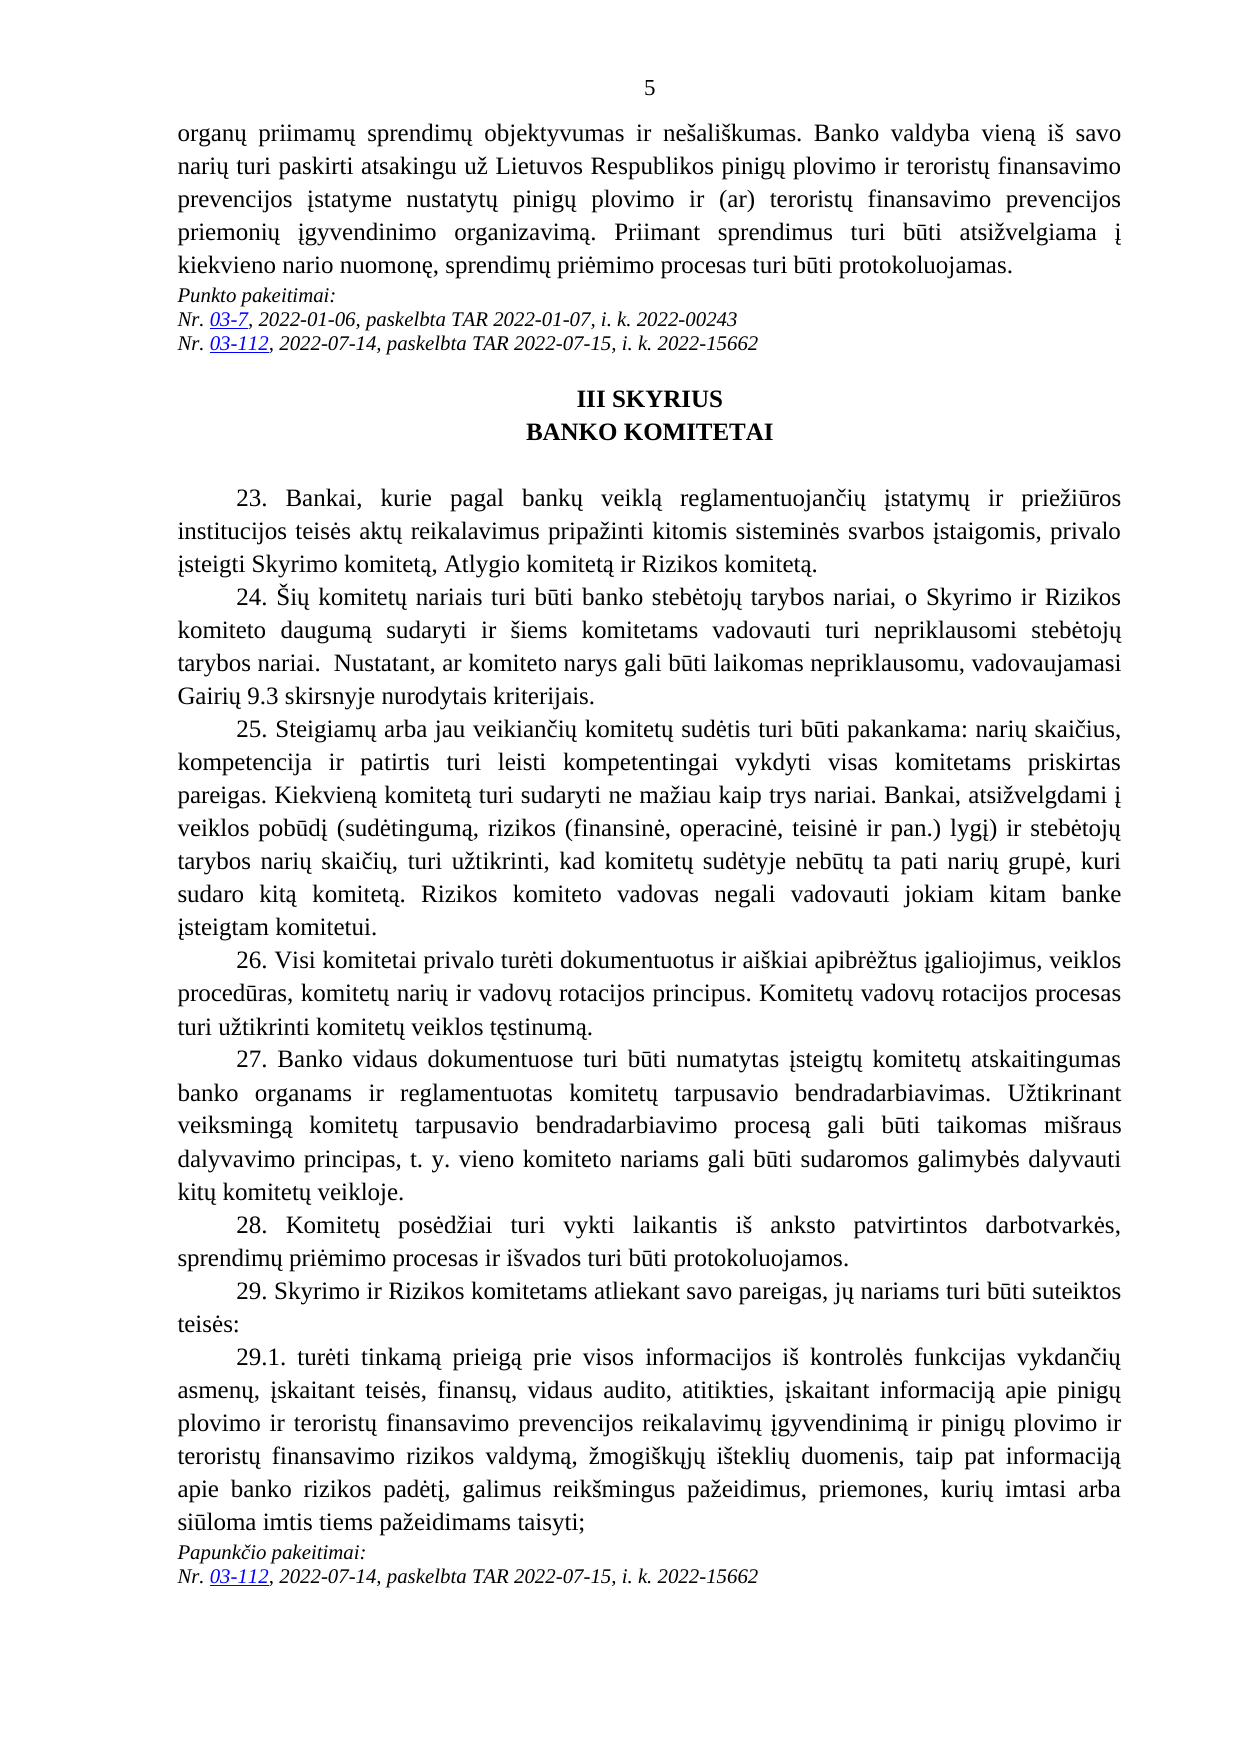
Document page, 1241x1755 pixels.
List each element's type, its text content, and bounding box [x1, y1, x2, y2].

text 28. Komitetų posėdžiai turi vykti laikantis iš anksto patvirtintos darbotvarkės, sprendimų priėmimo procesas ir išvados turi būti protokoluojamos. [177, 1210, 1122, 1271]
text III SKYRIUS [177, 384, 1122, 413]
text 29.1. turėti tinkamą prieigą prie visos informacijos iš kontrolės funkcijas vykdančių asmenų, įskaitant teisės, finansų, vidaus audito, atitikties, įskaitant informaciją apie pinigų plovimo ir teroristų finansavimo prevencijos reikalavimų įgyvendinimą ir pinigų plovimo ir teroristų finansavimo rizikos valdymą, žmogiškųjų išteklių duomenis, taip pat informaciją apie banko rizikos padėtį, galimus reikšmingus pažeidimus, priemones, kurių imtasi arba siūloma imtis tiems pažeidimams taisyti; [177, 1342, 1122, 1536]
text 23. Bankai, kurie pagal bankų veiklą reglamentuojančių įstatymų ir priežiūros institucijos teisės aktų reikalavimus pripažinti kitomis sisteminės svarbos įstaigomis, privalo įsteigti Skyrimo komitetą, Atlygio komitetą ir Rizikos komitetą. [177, 483, 1122, 578]
text Papunkčio pakeitimai: [177, 1540, 1122, 1564]
text Punkto pakeitimai: [177, 283, 1122, 307]
text 26. Visi komitetai privalo turėti dokumentuotus ir aiškiai apibrėžtus įgaliojimus, veiklos procedūras, komitetų narių ir vadovų rotacijos principus. Komitetų vadovų rotacijos procesas turi užtikrinti komitetų veiklos tęstinumą. [177, 946, 1122, 1040]
text 25. Steigiamų arba jau veikiančių komitetų sudėtis turi būti pakankama: narių skaičius, kompetencija ir patirtis turi leisti kompetentingai vykdyti visas komitetams priskirtas pareigas. Kiekvieną komitetą turi sudaryti ne mažiau kaip trys nariai. Bankai, atsižvelgdami į veiklos pobūdį (sudėtingumą, rizikos (finansinė, operacinė, teisinė ir pan.) lygį) ir stebėtojų tarybos narių skaičių, turi užtikrinti, kad komitetų sudėtyje nebūtų ta pati narių grupė, kuri sudaro kitą komitetą. Rizikos komiteto vadovas negali vadovauti jokiam kitam banke įsteigtam komitetui. [177, 714, 1122, 941]
text 27. Banko vidaus dokumentuose turi būti numatytas įsteigtų komitetų atskaitingumas banko organams ir reglamentuotas komitetų tarpusavio bendradarbiavimas. Užtikrinant veiksmingą komitetų tarpusavio bendradarbiavimo procesą gali būti taikomas mišraus dalyvavimo principas, t. y. vieno komiteto nariams gali būti sudaromos galimybės dalyvauti kitų komitetų veikloje. [177, 1044, 1122, 1205]
text 29. Skyrimo ir Rizikos komitetams atliekant savo pareigas, jų nariams turi būti suteiktos teisės: [177, 1276, 1122, 1337]
text Nr. 03-7, 2022-01-06, paskelbta TAR 2022-01-07, i. k. 2022-00243 [177, 307, 1122, 331]
text BANKO KOMITETAI [177, 417, 1122, 446]
text Nr. 03-112, 2022-07-14, paskelbta TAR 2022-07-15, i. k. 2022-15662 [177, 1564, 1122, 1588]
text organų priimamų sprendimų objektyvumas ir nešališkumas. Banko valdyba vieną iš savo narių turi paskirti atsakingu už Lietuvos Respublikos pinigų plovimo ir teroristų finansavimo prevencijos įstatyme nustatytų pinigų plovimo ir (ar) teroristų finansavimo prevencijos priemonių įgyvendinimo organizavimą. Priimant sprendimus turi būti atsižvelgiama į kiekvieno nario nuomonę, sprendimų priėmimo procesas turi būti protokoluojamas. [177, 118, 1122, 279]
text 24. Šių komitetų nariais turi būti banko stebėtojų tarybos nariai, o Skyrimo ir Rizikos komiteto daugumą sudaryti ir šiems komitetams vadovauti turi nepriklausomi stebėtojų tarybos nariai. Nustatant, ar komiteto narys gali būti laikomas nepriklausomu, vadovaujamasi Gairių 9.3 skirsnyje nurodytais kriterijais. [177, 582, 1122, 710]
text Nr. 03-112, 2022-07-14, paskelbta TAR 2022-07-15, i. k. 2022-15662 [177, 331, 1122, 355]
